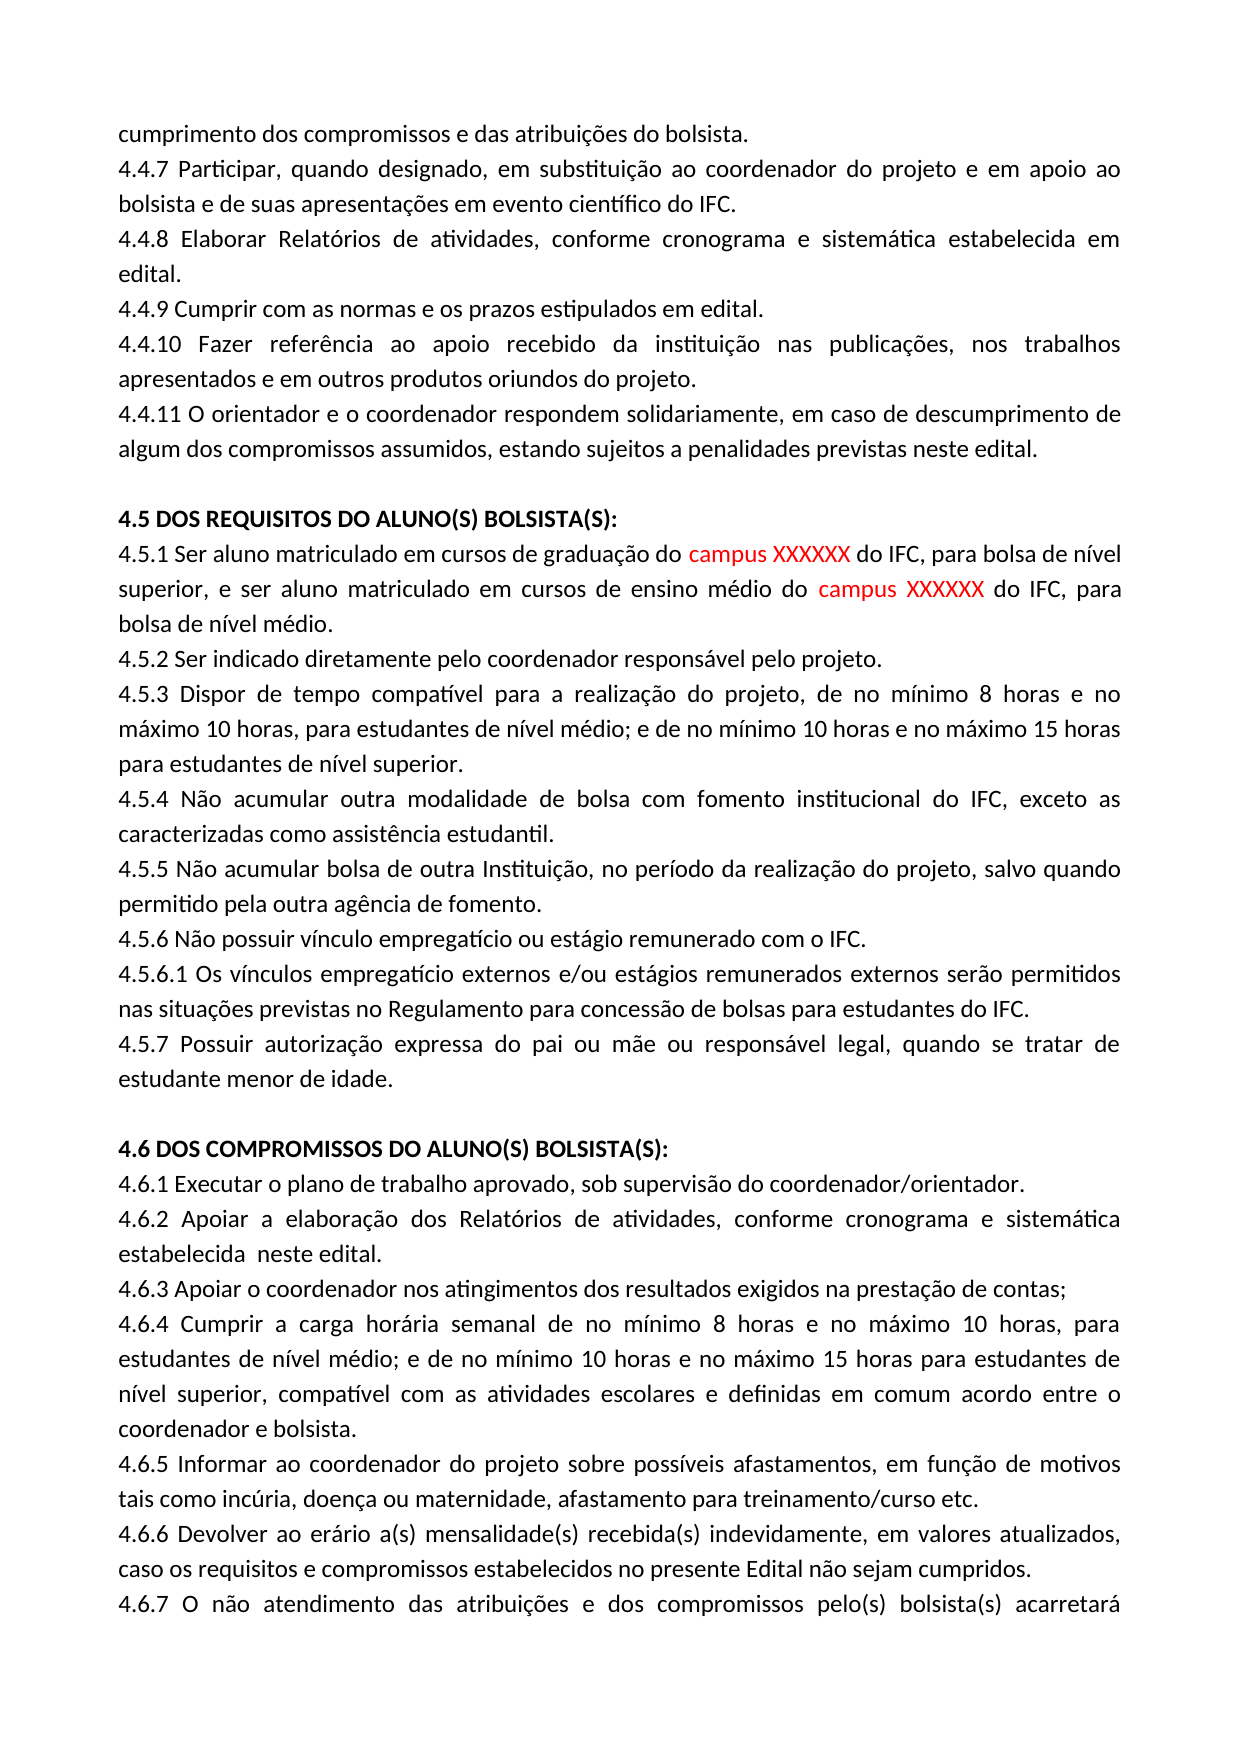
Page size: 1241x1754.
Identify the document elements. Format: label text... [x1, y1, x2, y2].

text 4.5.4 Não acumular outra modalidade de bolsa com fomento institucional do IFC, exceto as caracterizadas como assistência estudantil. [118, 783, 1122, 848]
text 4.6 DOS COMPROMISSOS DO ALUNO(S) BOLSISTA(S): [118, 1133, 1122, 1163]
text 4.6.7 O não atendimento das atribuições e dos compromissos pelo(s) bolsista(s) acarretará [118, 1588, 1122, 1618]
text 4.4.8 Elaborar Relatórios de atividades, conforme cronograma e sistemática estabelecida em edital. [118, 223, 1122, 288]
text 4.5.6.1 Os vínculos empregatício externos e/ou estágios remunerados externos serão permitidos nas situações previstas no Regulamento para concessão de bolsas para estudantes do IFC. [118, 958, 1122, 1023]
text 4.5.2 Ser indicado diretamente pelo coordenador responsável pelo projeto. [118, 643, 1122, 673]
text 4.5.1 Ser aluno matriculado em cursos de graduação do campus XXXXXX do IFC, para bolsa de nível superior, e ser aluno matriculado em cursos de ensino médio do campus XXXXXX do IFC, para bolsa de nível médio. [118, 538, 1122, 638]
text 4.4.7 Participar, quando designado, em substituição ao coordenador do projeto e em apoio ao bolsista e de suas apresentações em evento científico do IFC. [118, 153, 1122, 218]
text 4.4.9 Cumprir com as normas e os prazos estipulados em edital. [118, 293, 1122, 323]
text cumprimento dos compromissos e das atribuições do bolsista. [118, 118, 1122, 148]
text 4.5 DOS REQUISITOS DO ALUNO(S) BOLSISTA(S): [118, 503, 1122, 533]
text 4.4.10 Fazer referência ao apoio recebido da instituição nas publicações, nos trabalhos apresentados e em outros produtos oriundos do projeto. [118, 328, 1122, 393]
text 4.6.5 Informar ao coordenador do projeto sobre possíveis afastamentos, em função de motivos tais como incúria, doença ou maternidade, afastamento para treinamento/curso etc. [118, 1448, 1122, 1513]
text 4.5.6 Não possuir vínculo empregatício ou estágio remunerado com o IFC. [118, 923, 1122, 953]
text 4.6.6 Devolver ao erário a(s) mensalidade(s) recebida(s) indevidamente, em valores atualizados, caso os requisitos e compromissos estabelecidos no presente Edital não sejam cumpridos. [118, 1518, 1122, 1583]
text 4.5.7 Possuir autorização expressa do pai ou mãe ou responsável legal, quando se tratar de estudante menor de idade. [118, 1028, 1122, 1093]
text 4.6.2 Apoiar a elaboração dos Relatórios de atividades, conforme cronograma e sistemática estabelecida neste edital. [118, 1203, 1122, 1268]
text 4.6.1 Executar o plano de trabalho aprovado, sob supervisão do coordenador/orientador. [118, 1168, 1122, 1198]
text 4.6.4 Cumprir a carga horária semanal de no mínimo 8 horas e no máximo 10 horas, para estudantes de nível médio; e de no mínimo 10 horas e no máximo 15 horas para estudantes de nível superior, compatível com as atividades escolares e definidas em comum acordo entre o coordenador e bolsista. [118, 1308, 1122, 1443]
text 4.5.5 Não acumular bolsa de outra Instituição, no período da realização do projeto, salvo quando permitido pela outra agência de fomento. [118, 853, 1122, 918]
text 4.4.11 O orientador e o coordenador respondem solidariamente, em caso de descumprimento de algum dos compromissos assumidos, estando sujeitos a penalidades previstas neste edital. [118, 398, 1122, 463]
text 4.5.3 Dispor de tempo compatível para a realização do projeto, de no mínimo 8 horas e no máximo 10 horas, para estudantes de nível médio; e de no mínimo 10 horas e no máximo 15 horas para estudantes de nível superior. [118, 678, 1122, 778]
text 4.6.3 Apoiar o coordenador nos atingimentos dos resultados exigidos na prestação de contas; [118, 1273, 1122, 1303]
